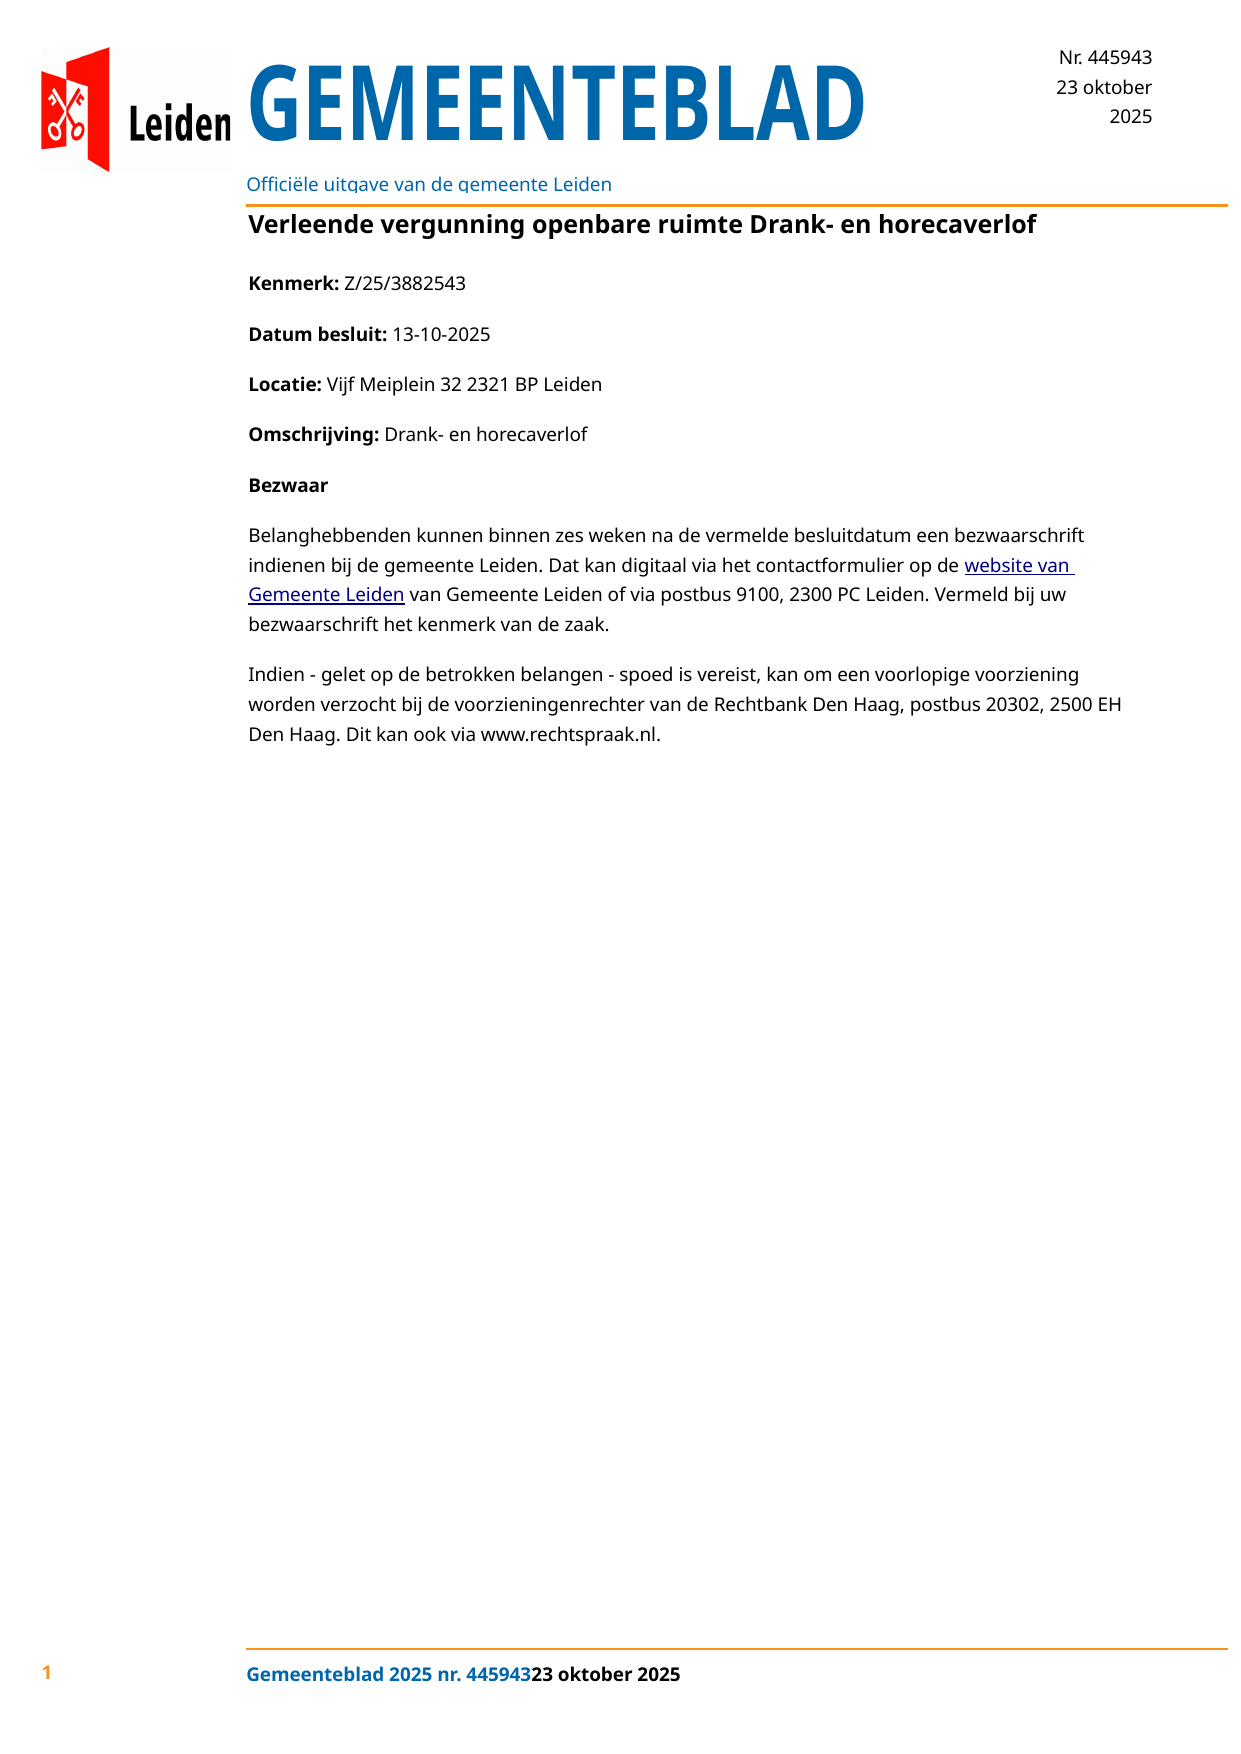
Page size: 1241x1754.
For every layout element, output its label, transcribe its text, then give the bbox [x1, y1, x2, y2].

text Belanghebbenden kunnen binnen zes weken na de vermelde besluitdatum een bezwaarschrift indienen bij de gemeente Leiden. Dat kan digitaal via het contactformulier op de website van Gemeente Leiden van Gemeente Leiden of via postbus 9100, 2300 PC Leiden. Vermeld bij uw bezwaarschrift het kenmerk van de zaak. [248, 522, 1152, 637]
text Locatie: Vijf Meiplein 32 2321 BP Leiden [248, 371, 1152, 397]
text Bezwaar [248, 472, 1152, 498]
text Omschrijving: Drank- en horecaverlof [248, 422, 1152, 447]
text Datum besluit: 13-10-2025 [248, 321, 1152, 346]
text Indien - gelet op de betrokken belangen - spoed is vereist, kan om een voorlopige voorziening worden verzocht bij de voorzieningenrechter van de Rechtbank Den Haag, postbus 20302, 2500 EH Den Haag. Dit kan ook via www.rechtspraak.nl. [248, 662, 1152, 746]
picture [41, 47, 231, 172]
text Verleende vergunning openbare ruimte Drank- en horecaverlof [248, 207, 1152, 241]
text Kenmerk: Z/25/3882543 [248, 270, 1152, 296]
